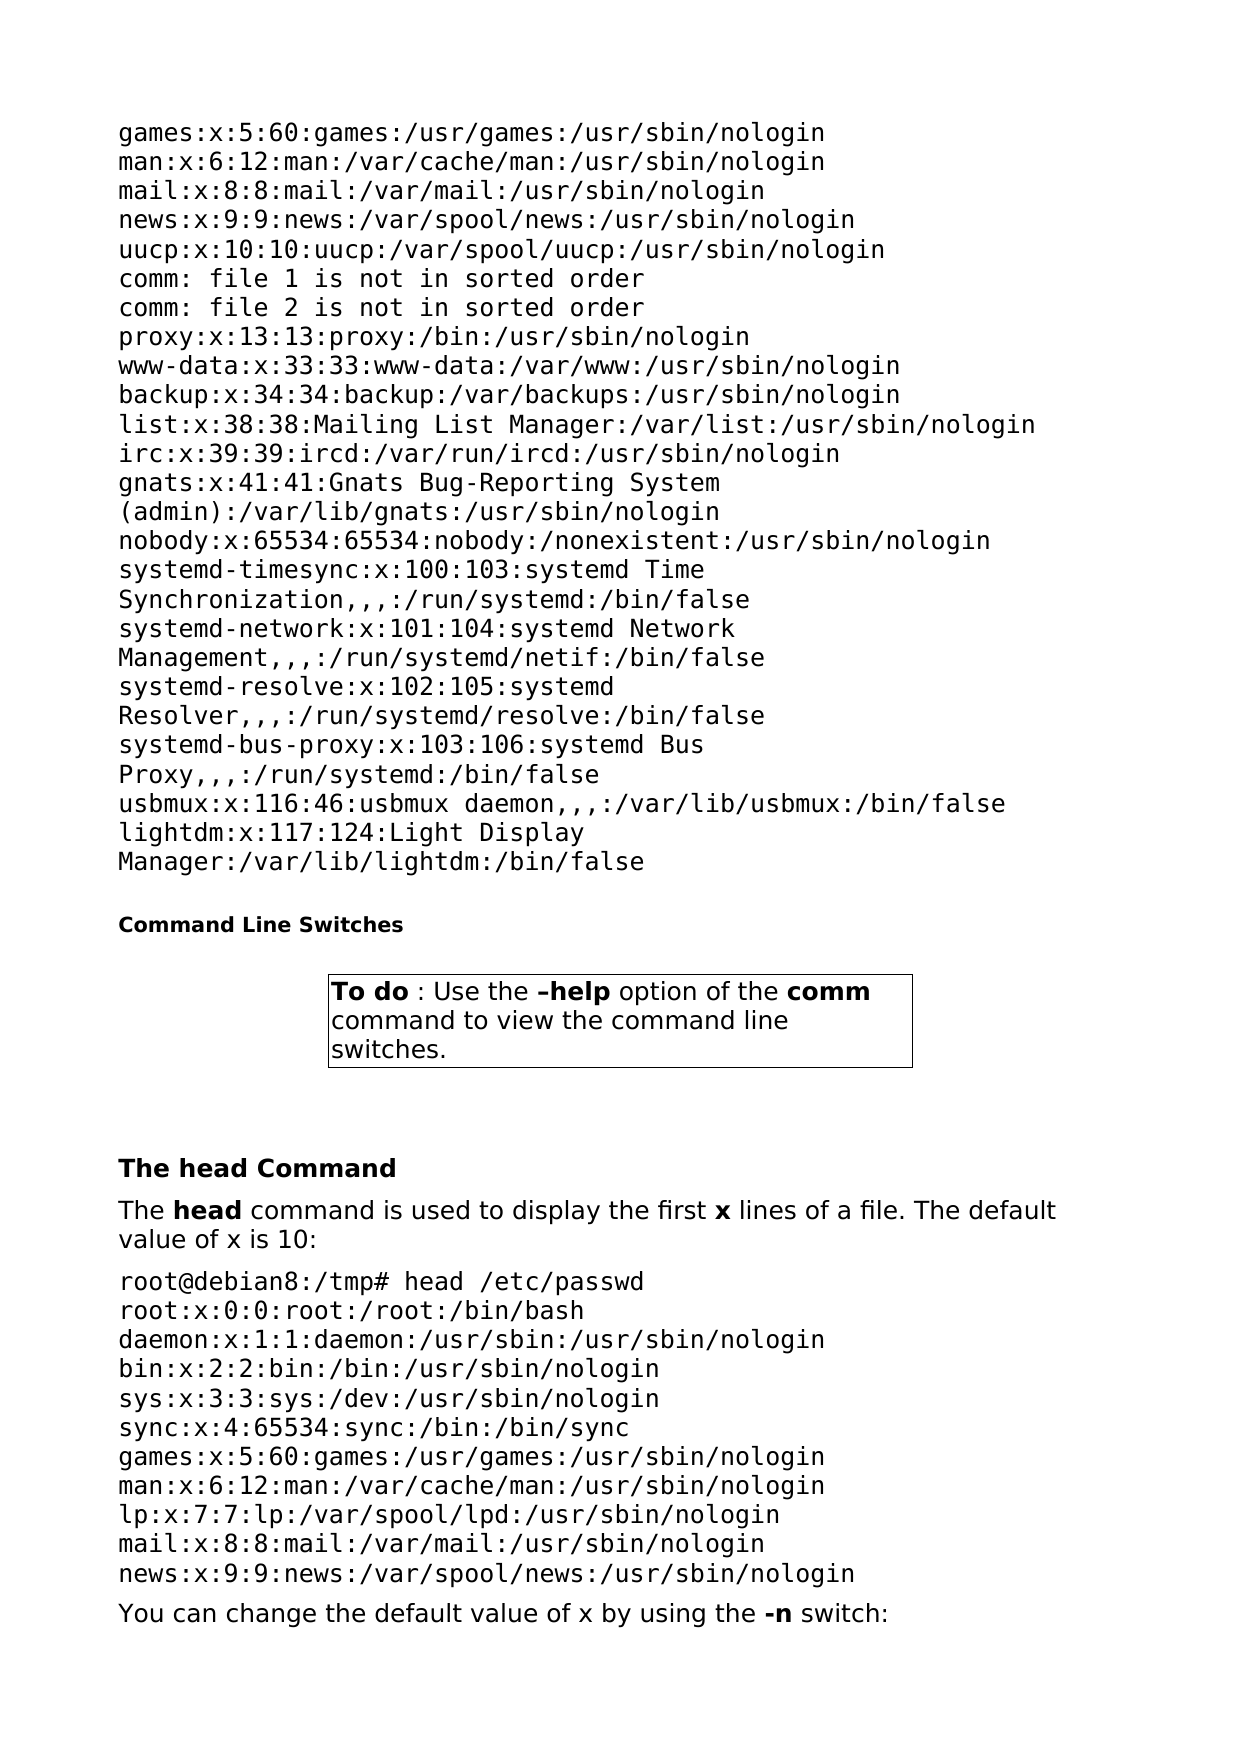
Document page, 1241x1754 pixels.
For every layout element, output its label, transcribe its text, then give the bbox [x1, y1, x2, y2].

text The head command is used to display the first x lines of a file. The default value of x is 10: [118, 1196, 1122, 1254]
text You can change the default value of x by using the -n switch: [118, 1600, 1122, 1629]
text games:x:5:60:games:/usr/games:/usr/sbin/nologin man:x:6:12:man:/var/cache/man:/usr/sbin/nologin mail:x:8:8:mail:/var/mail:/usr/sbin/nologin news:x:9:9:news:/var/spool/news:/usr/sbin/nologin uucp:x:10:10:uucp:/var/spool/uucp:/usr/sbin/nologin comm: file 1 is not in sorted order comm: file 2 is not in sorted order proxy:x:13:13:proxy:/bin:/usr/sbin/nologin www-data:x:33:33:www-data:/var/www:/usr/sbin/nologin backup:x:34:34:backup:/var/backups:/usr/sbin/nologin list:x:38:38:Mailing List Manager:/var/list:/usr/sbin/nologin irc:x:39:39:ircd:/var/run/ircd:/usr/sbin/nologin gnats:x:41:41:Gnats Bug-Reporting System (admin):/var/lib/gnats:/usr/sbin/nologin nobody:x:65534:65534:nobody:/nonexistent:/usr/sbin/nologin systemd-timesync:x:100:103:systemd Time Synchronization,,,:/run/systemd:/bin/false systemd-network:x:101:104:systemd Network Management,,,:/run/systemd/netif:/bin/false systemd-resolve:x:102:105:systemd Resolver,,,:/run/systemd/resolve:/bin/false systemd-bus-proxy:x:103:106:systemd Bus Proxy,,,:/run/systemd:/bin/false usbmux:x:116:46:usbmux daemon,,,:/var/lib/usbmux:/bin/false lightdm:x:117:124:Light Display Manager:/var/lib/lightdm:/bin/false [118, 118, 1122, 876]
subtitle The head Command [118, 1154, 1122, 1184]
text root@debian8:/tmp# head /etc/passwd root:x:0:0:root:/root:/bin/bash daemon:x:1:1:daemon:/usr/sbin:/usr/sbin/nologin bin:x:2:2:bin:/bin:/usr/sbin/nologin sys:x:3:3:sys:/dev:/usr/sbin/nologin sync:x:4:65534:sync:/bin:/bin/sync games:x:5:60:games:/usr/games:/usr/sbin/nologin man:x:6:12:man:/var/cache/man:/usr/sbin/nologin lp:x:7:7:lp:/var/spool/lpd:/usr/sbin/nologin mail:x:8:8:mail:/var/mail:/usr/sbin/nologin news:x:9:9:news:/var/spool/news:/usr/sbin/nologin [118, 1267, 1122, 1588]
table_header To do : Use the –help option of the comm command to view the command line switches. [329, 975, 912, 1067]
subtitle Command Line Switches [118, 913, 1122, 937]
